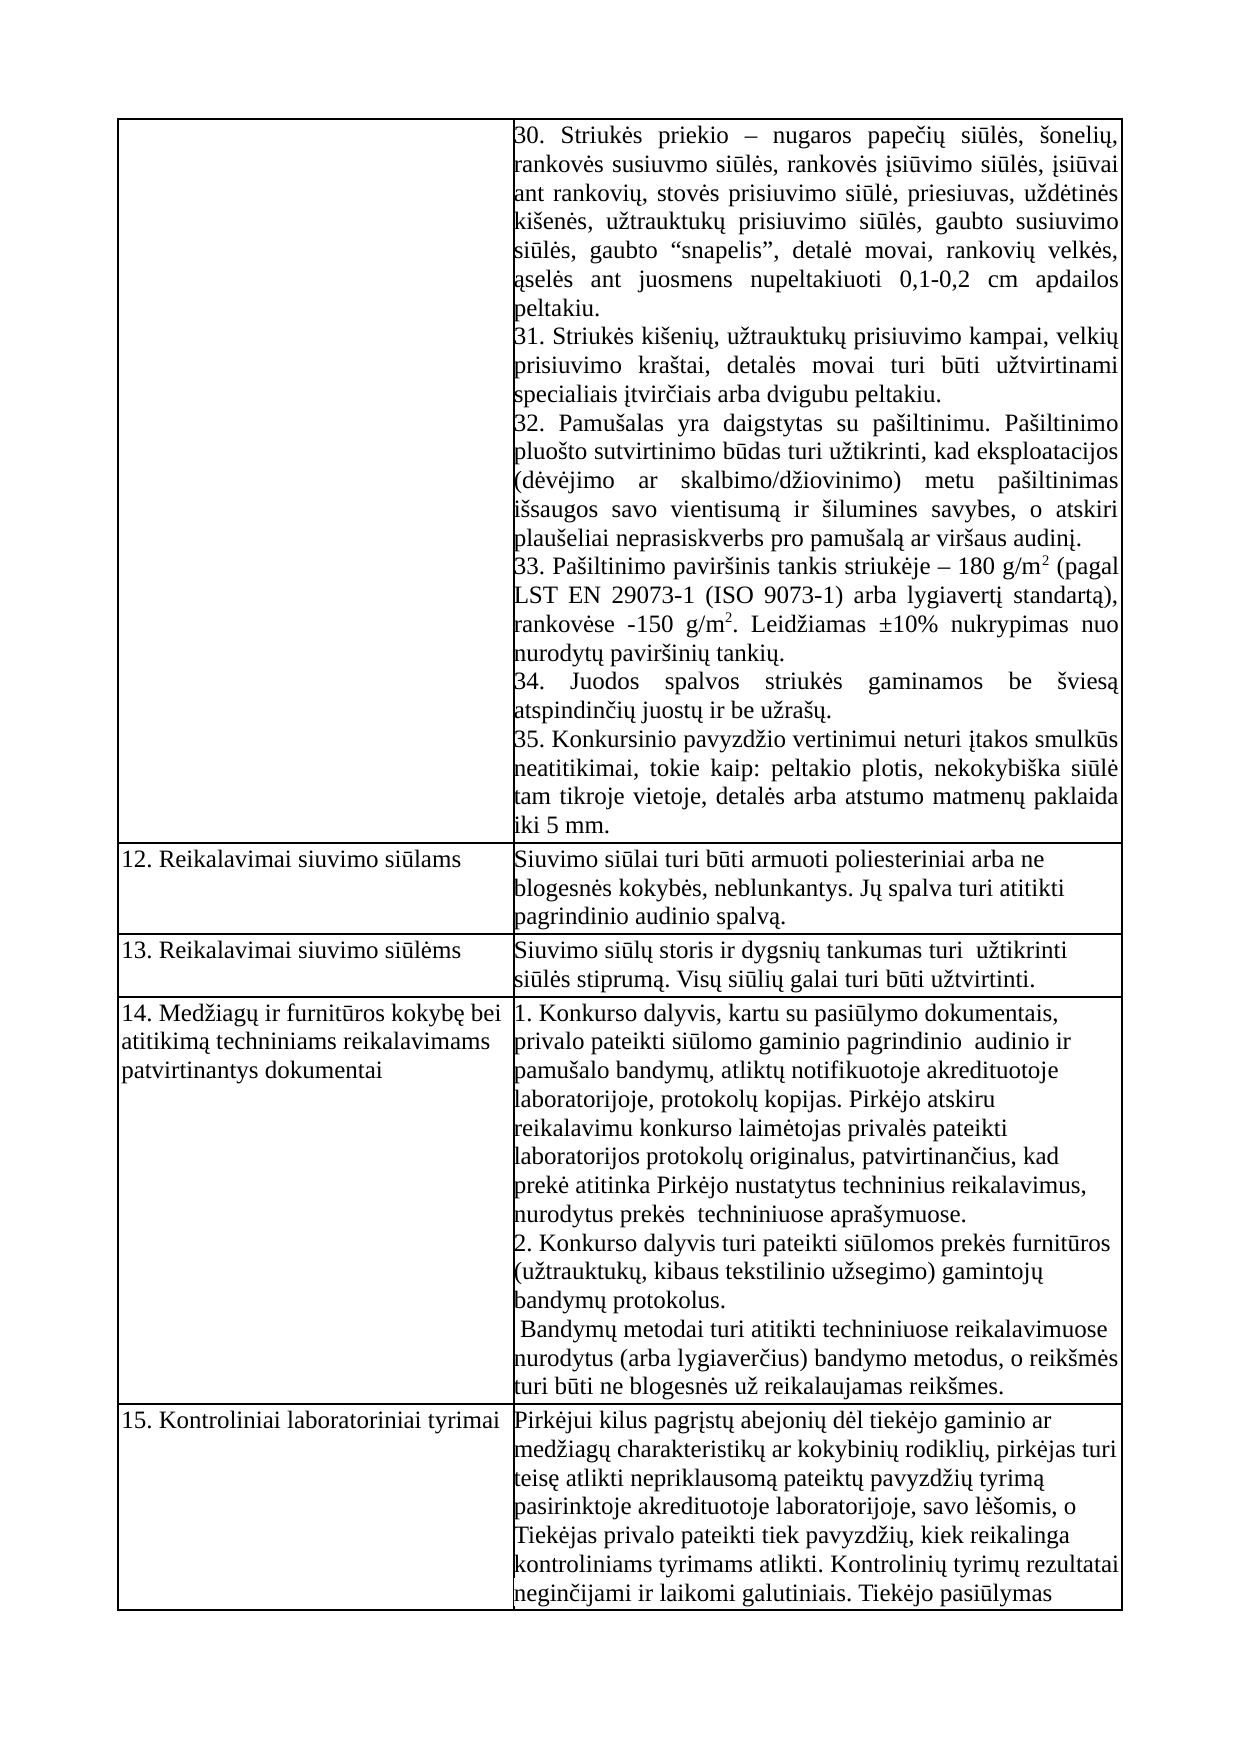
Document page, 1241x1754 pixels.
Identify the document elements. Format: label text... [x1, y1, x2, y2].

table_cell 13. Reikalavimai siuvimo siūlėms [119, 935, 513, 996]
table_cell 1. Konkurso dalyvis, kartu su pasiūlymo dokumentais, privalo pateikti siūlomo gaminio pagrindinio audinio ir pamušalo bandymų, atliktų notifikuotoje akredituotoje laboratorijoje, protokolų kopijas. Pirkėjo atskiru reikalavimu konkurso laimėtojas privalės pateikti laboratorijos protokolų originalus, patvirtinančius, kad prekė atitinka Pirkėjo nustatytus techninius reikalavimus, nurodytus prekės techniniuose aprašymuose. 2. Konkurso dalyvis turi pateikti siūlomos prekės furnitūros (užtrauktukų, kibaus tekstilinio užsegimo) gamintojų bandymų protokolus. Bandymų metodai turi atitikti techniniuose reikalavimuose nurodytus (arba lygiaverčius) bandymo metodus, o reikšmės turi būti ne blogesnės už reikalaujamas reikšmes. [515, 998, 1121, 1403]
table_cell Siuvimo siūlai turi būti armuoti poliesteriniai arba ne blogesnės kokybės, neblunkantys. Jų spalva turi atitikti pagrindinio audinio spalvą. [515, 844, 1121, 933]
table_cell 14. Medžiagų ir furnitūros kokybę bei atitikimą techniniams reikalavimams patvirtinantys dokumentai [119, 998, 513, 1403]
table_cell Pirkėjui kilus pagrįstų abejonių dėl tiekėjo gaminio ar medžiagų charakteristikų ar kokybinių rodiklių, pirkėjas turi teisę atlikti nepriklausomą pateiktų pavyzdžių tyrimą pasirinktoje akredituotoje laboratorijoje, savo lėšomis, o Tiekėjas privalo pateikti tiek pavyzdžių, kiek reikalinga kontroliniams tyrimams atlikti. Kontrolinių tyrimų rezultatai neginčijami ir laikomi galutiniais. Tiekėjo pasiūlymas [515, 1405, 1121, 1609]
table_cell Siuvimo siūlų storis ir dygsnių tankumas turi užtikrinti siūlės stiprumą. Visų siūlių galai turi būti užtvirtinti. [515, 935, 1121, 996]
table_cell 15. Kontroliniai laboratoriniai tyrimai [119, 1405, 513, 1609]
table_cell 12. Reikalavimai siuvimo siūlams [119, 844, 513, 933]
table_cell 30. Striukės priekio – nugaros papečių siūlės, šonelių, rankovės susiuvmo siūlės, rankovės įsiūvimo siūlės, įsiūvai ant rankovių, stovės prisiuvimo siūlė, priesiuvas, uždėtinės kišenės, užtrauktukų prisiuvimo siūlės, gaubto susiuvimo siūlės, gaubto “snapelis”, detalė movai, rankovių velkės, ąselės ant juosmens nupeltakiuoti 0,1-0,2 cm apdailos peltakiu. 31. Striukės kišenių, užtrauktukų prisiuvimo kampai, velkių prisiuvimo kraštai, detalės movai turi būti užtvirtinami specialiais įtvirčiais arba dvigubu peltakiu. 32. Pamušalas yra daigstytas su pašiltinimu. Pašiltinimo pluošto sutvirtinimo būdas turi užtikrinti, kad eksploatacijos (dėvėjimo ar skalbimo/džiovinimo) metu pašiltinimas išsaugos savo vientisumą ir šilumines savybes, o atskiri plaušeliai neprasiskverbs pro pamušalą ar viršaus audinį. 33. Pašiltinimo paviršinis tankis striukėje – 180 g/m2 (pagal LST EN 29073-1 (ISO 9073-1) arba lygiavertį standartą), rankovėse -150 g/m2. Leidžiamas ±10% nukrypimas nuo nurodytų paviršinių tankių. 34. Juodos spalvos striukės gaminamos be šviesą atspindinčių juostų ir be užrašų. 35. Konkursinio pavyzdžio vertinimui neturi įtakos smulkūs neatitikimai, tokie kaip: peltakio plotis, nekokybiška siūlė tam tikroje vietoje, detalės arba atstumo matmenų paklaida iki 5 mm. [515, 120, 1121, 842]
table_cell [119, 120, 513, 842]
